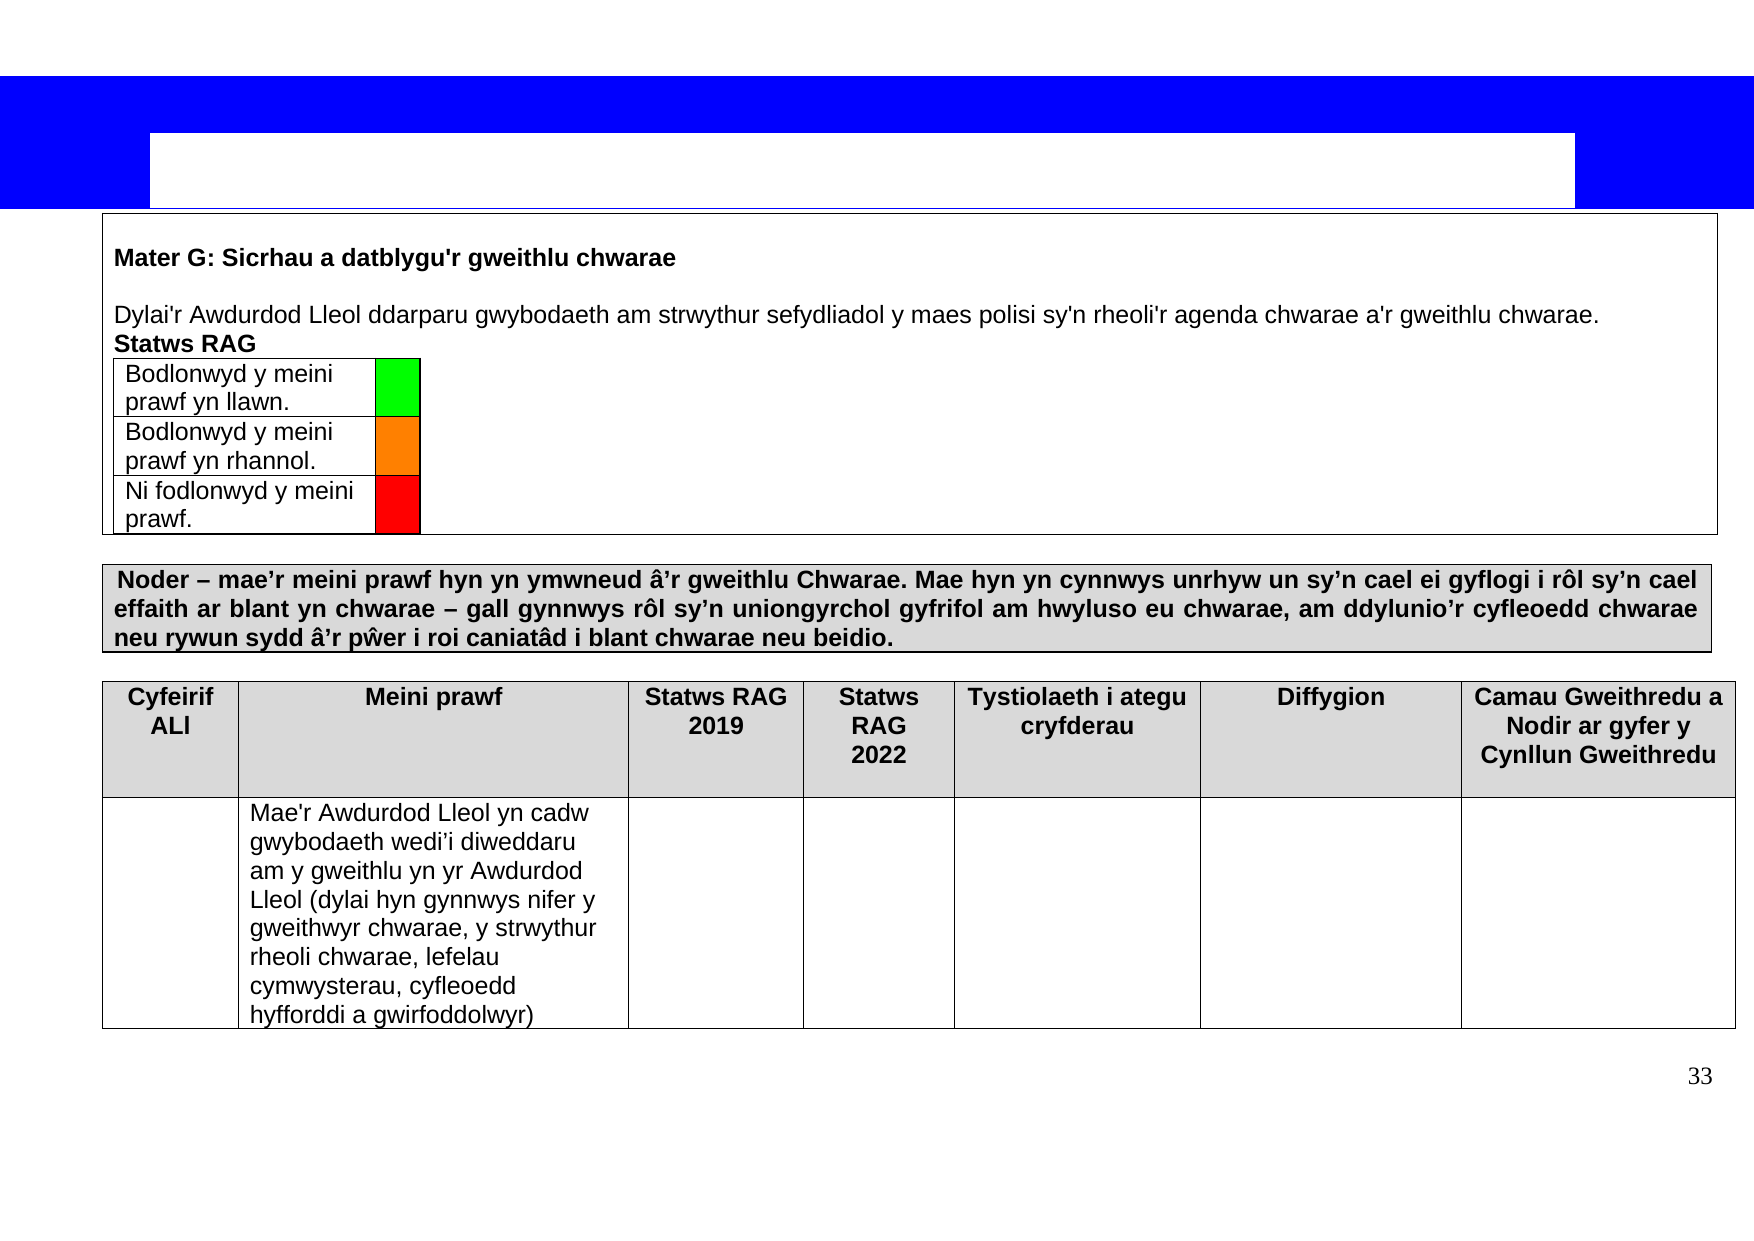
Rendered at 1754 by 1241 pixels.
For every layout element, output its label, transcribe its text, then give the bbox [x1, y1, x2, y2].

table_header [376, 359, 419, 416]
table_header Tystiolaeth i ategu cryfderau [955, 682, 1200, 797]
table_header Meini prawf [239, 682, 628, 797]
table_cell Bodlonwyd y meini prawf yn rhannol. [114, 417, 375, 475]
table_cell Mae'r Awdurdod Lleol yn cadw gwybodaeth wedi’i diweddaru am y gweithlu yn yr Awdurdod Lleol (dylai hyn gynnwys nifer y gweithwyr chwarae, y strwythur rheoli chwarae, lefelau cymwysterau, cyfleoedd hyfforddi a gwirfoddolwyr) [239, 798, 628, 1028]
table_header Bodlonwyd y meini prawf yn llawn. [114, 359, 375, 416]
table_header Statws RAG 2022 [804, 682, 954, 797]
table_header Cyfeirif ALl [103, 682, 238, 797]
table_cell [629, 798, 803, 1028]
table_header Statws RAG 2019 [629, 682, 803, 797]
table_cell [103, 798, 238, 1028]
table_header Noder – mae’r meini prawf hyn yn ymwneud â’r gweithlu Chwarae. Mae hyn yn cynnwys unrhyw un sy’n cael ei gyflogi i rôl sy’n cael effaith ar blant yn chwarae – gall gynnwys rôl sy’n uniongyrchol gyfrifol am hwyluso eu chwarae, am ddylunio’r cyfleoedd chwarae neu rywun sydd â’r pŵer i roi caniatâd i blant chwarae neu beidio. [103, 565, 1711, 651]
table_header Diffygion [1201, 682, 1461, 797]
table_cell [376, 417, 419, 475]
table_header Mater G: Sicrhau a datblygu'r gweithlu chwarae Dylai'r Awdurdod Lleol ddarparu gwybodaeth am strwythur sefydliadol y maes polisi sy'n rheoli'r agenda chwarae a'r gweithlu chwarae. Statws RAG [103, 214, 1717, 534]
table_cell [1201, 798, 1461, 1028]
table_cell [804, 798, 954, 1028]
table_cell Ni fodlonwyd y meini prawf. [114, 476, 375, 533]
table_cell [955, 798, 1200, 1028]
table_header Camau Gweithredu a Nodir ar gyfer y Cynllun Gweithredu [1462, 682, 1735, 797]
table_cell [376, 476, 419, 533]
table_cell [1462, 798, 1735, 1028]
